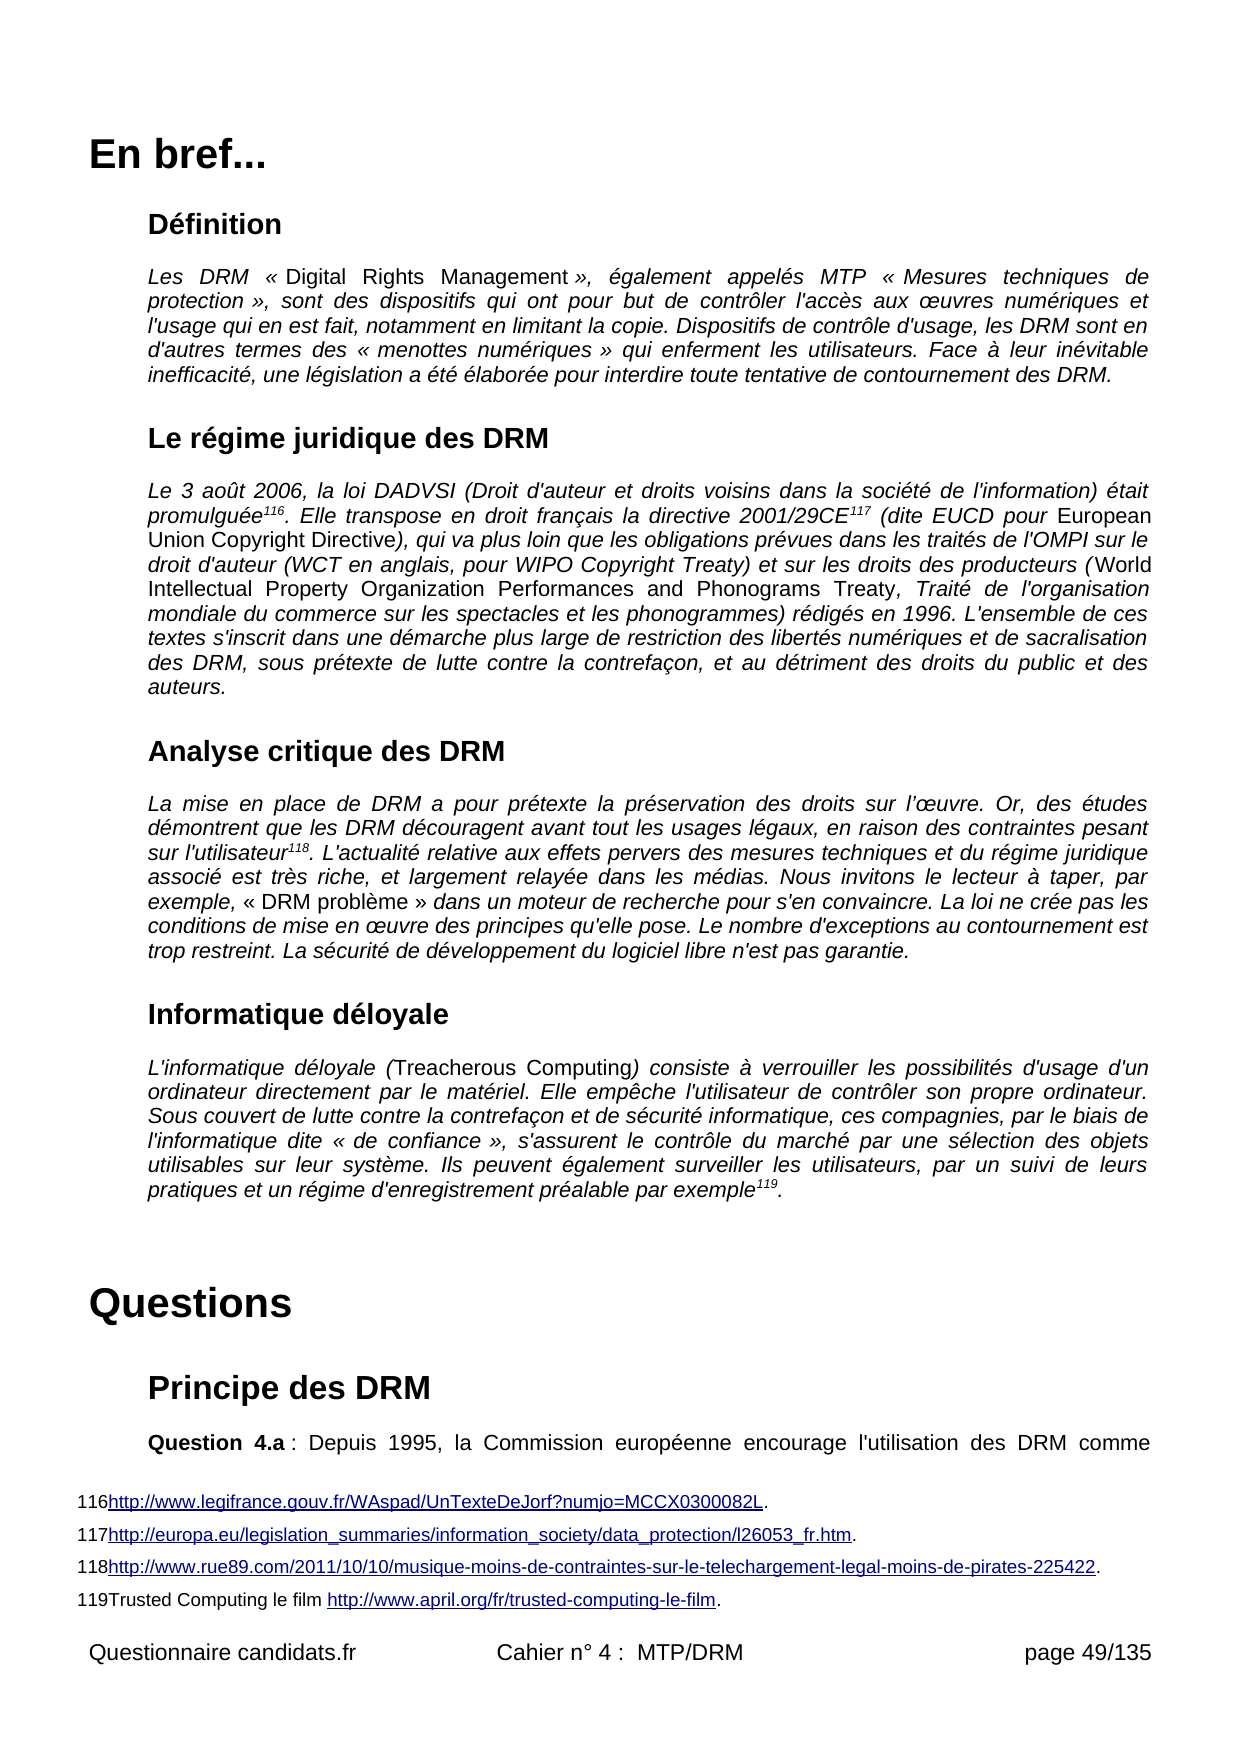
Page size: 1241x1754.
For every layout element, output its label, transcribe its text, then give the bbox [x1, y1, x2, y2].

text L'informatique déloyale (Treacherous Computing) consiste à verrouiller les possibilités d'usage d'un ordinateur directement par le matériel. Elle empêche l'utilisateur de contrôler son propre ordinateur. Sous couvert de lutte contre la contrefaçon et de sécurité informatique, ces compagnies, par le biais de l'informatique dite « de confiance », s'assurent le contrôle du marché par une sélection des objets utilisables sur leur système. Ils peuvent également surveiller les utilisateurs, par un suivi de leurs pratiques et un régime d'enregistrement préalable par exemple. [148, 1055, 1152, 1202]
text Trusted Computing le film http://www.april.org/fr/trusted-computing-le-film. [77, 1589, 1152, 1610]
text Les DRM « Digital Rights Management », également appelés MTP « Mesures techniques de protection », sont des dispositifs qui ont pour but de contrôler l'accès aux œuvres numériques et l'usage qui en est fait, notamment en limitant la copie. Dispositifs de contrôle d'usage, les DRM sont en d'autres termes des « menottes numériques » qui enferment les utilisateurs. Face à leur inévitable inefficacité, une législation a été élaborée pour interdire toute tentative de contournement des DRM. [148, 264, 1152, 387]
text La mise en place de DRM a pour prétexte la préservation des droits sur l’œuvre. Or, des études démontrent que les DRM découragent avant tout les usages légaux, en raison des contraintes pesant sur l'utilisateur. L'actualité relative aux effets pervers des mesures techniques et du régime juridique associé est très riche, et largement relayée dans les médias. Nous invitons le lecteur à taper, par exemple, « DRM problème » dans un moteur de recherche pour s'en convaincre. La loi ne crée pas les conditions de mise en œuvre des principes qu'elle pose. Le nombre d'exceptions au contournement est trop restreint. La sécurité de développement du logiciel libre n'est pas garantie. [148, 792, 1152, 963]
subtitle Questions [88, 1280, 1152, 1326]
text Question 4.a : Depuis 1995, la Commission européenne encourage l'utilisation des DRM comme [148, 1430, 1152, 1455]
text http://europa.eu/legislation_summaries/information_society/data_protection/l26053_fr.htm. [77, 1524, 1152, 1545]
subtitle Le régime juridique des DRM [148, 422, 1152, 455]
subtitle Principe des DRM [148, 1369, 1152, 1406]
subtitle Informatique déloyale [148, 998, 1152, 1031]
subtitle Définition [148, 208, 1152, 240]
text http://www.legifrance.gouv.fr/WAspad/UnTexteDeJorf?numjo=MCCX0300082L. [77, 1491, 1152, 1512]
subtitle En bref... [88, 131, 1152, 178]
subtitle Analyse critique des DRM [148, 735, 1152, 767]
text Le 3 août 2006, la loi DADVSI (Droit d'auteur et droits voisins dans la société de l'information) était promulguée. Elle transpose en droit français la directive 2001/29CE (dite EUCD pour European Union Copyright Directive), qui va plus loin que les obligations prévues dans les traités de l'OMPI sur le droit d'auteur (WCT en anglais, pour WIPO Copyright Treaty) et sur les droits des producteurs (World Intellectual Property Organization Performances and Phonograms Treaty, Traité de l'organisation mondiale du commerce sur les spectacles et les phonogrammes) rédigés en 1996. L'ensemble de ces textes s'inscrit dans une démarche plus large de restriction des libertés numériques et de sacralisation des DRM, sous prétexte de lutte contre la contrefaçon, et au détriment des droits du public et des auteurs. [148, 479, 1152, 699]
text http://www.rue89.com/2011/10/10/musique-moins-de-contraintes-sur-le-telechargement-legal-moins-de-pirates-225422. [77, 1557, 1152, 1578]
